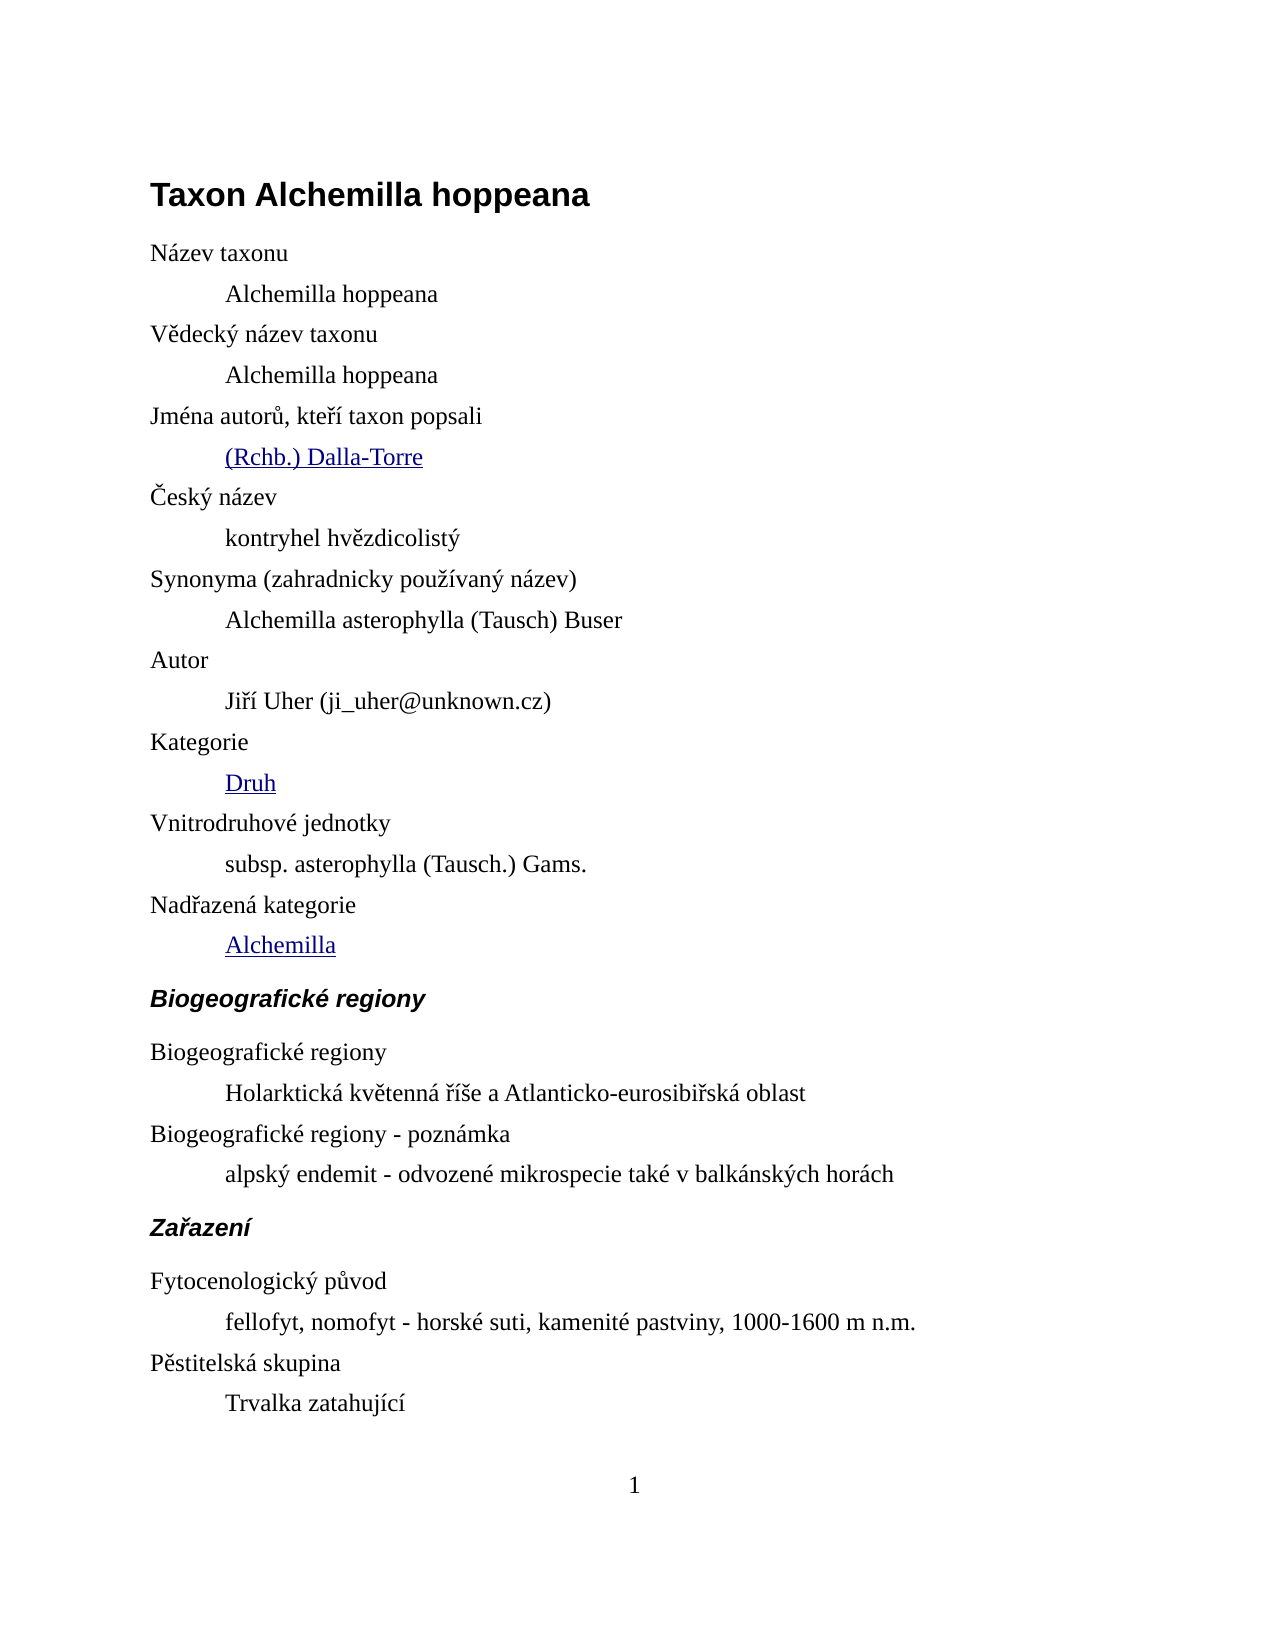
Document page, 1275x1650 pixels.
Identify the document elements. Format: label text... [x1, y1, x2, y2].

text Alchemilla [225, 931, 1125, 959]
text Synonyma (zahradnicky používaný název) [150, 564, 1125, 593]
text Nadřazená kategorie [150, 890, 1125, 918]
text Pěstitelská skupina [150, 1348, 1125, 1376]
text subsp. asterophylla (Tausch.) Gams. [225, 849, 1125, 878]
text Český název [150, 482, 1125, 511]
text Biogeografické regiony - poznámka [150, 1119, 1125, 1147]
subtitle Taxon Alchemilla hoppeana [150, 175, 1125, 214]
text (Rchb.) Dalla-Torre [225, 442, 1125, 471]
text Holarktická květenná říše a Atlanticko-eurosibiřská oblast [225, 1078, 1125, 1107]
text Autor [150, 645, 1125, 674]
text Jména autorů, kteří taxon popsali [150, 401, 1125, 430]
text Biogeografické regiony [150, 1037, 1125, 1066]
text Fytocenologický původ [150, 1266, 1125, 1295]
text alpský endemit - odvozené mikrospecie také v balkánských horách [225, 1159, 1125, 1188]
text kontryhel hvězdicolistý [225, 523, 1125, 552]
text Alchemilla hoppeana [225, 279, 1125, 308]
text Vnitrodruhové jednotky [150, 808, 1125, 837]
text Vědecký název taxonu [150, 319, 1125, 348]
text Druh [225, 768, 1125, 796]
text Alchemilla asterophylla (Tausch) Buser [225, 605, 1125, 633]
text Jiří Uher (ji_uher@unknown.cz) [225, 686, 1125, 715]
subtitle Zařazení [150, 1213, 1125, 1242]
text Kategorie [150, 727, 1125, 756]
text fellofyt, nomofyt - horské suti, kamenité pastviny, 1000-1600 m n.m. [225, 1307, 1125, 1336]
text Trvalka zatahující [225, 1388, 1125, 1417]
subtitle Biogeografické regiony [150, 984, 1125, 1013]
text Alchemilla hoppeana [225, 360, 1125, 389]
text Název taxonu [150, 238, 1125, 267]
